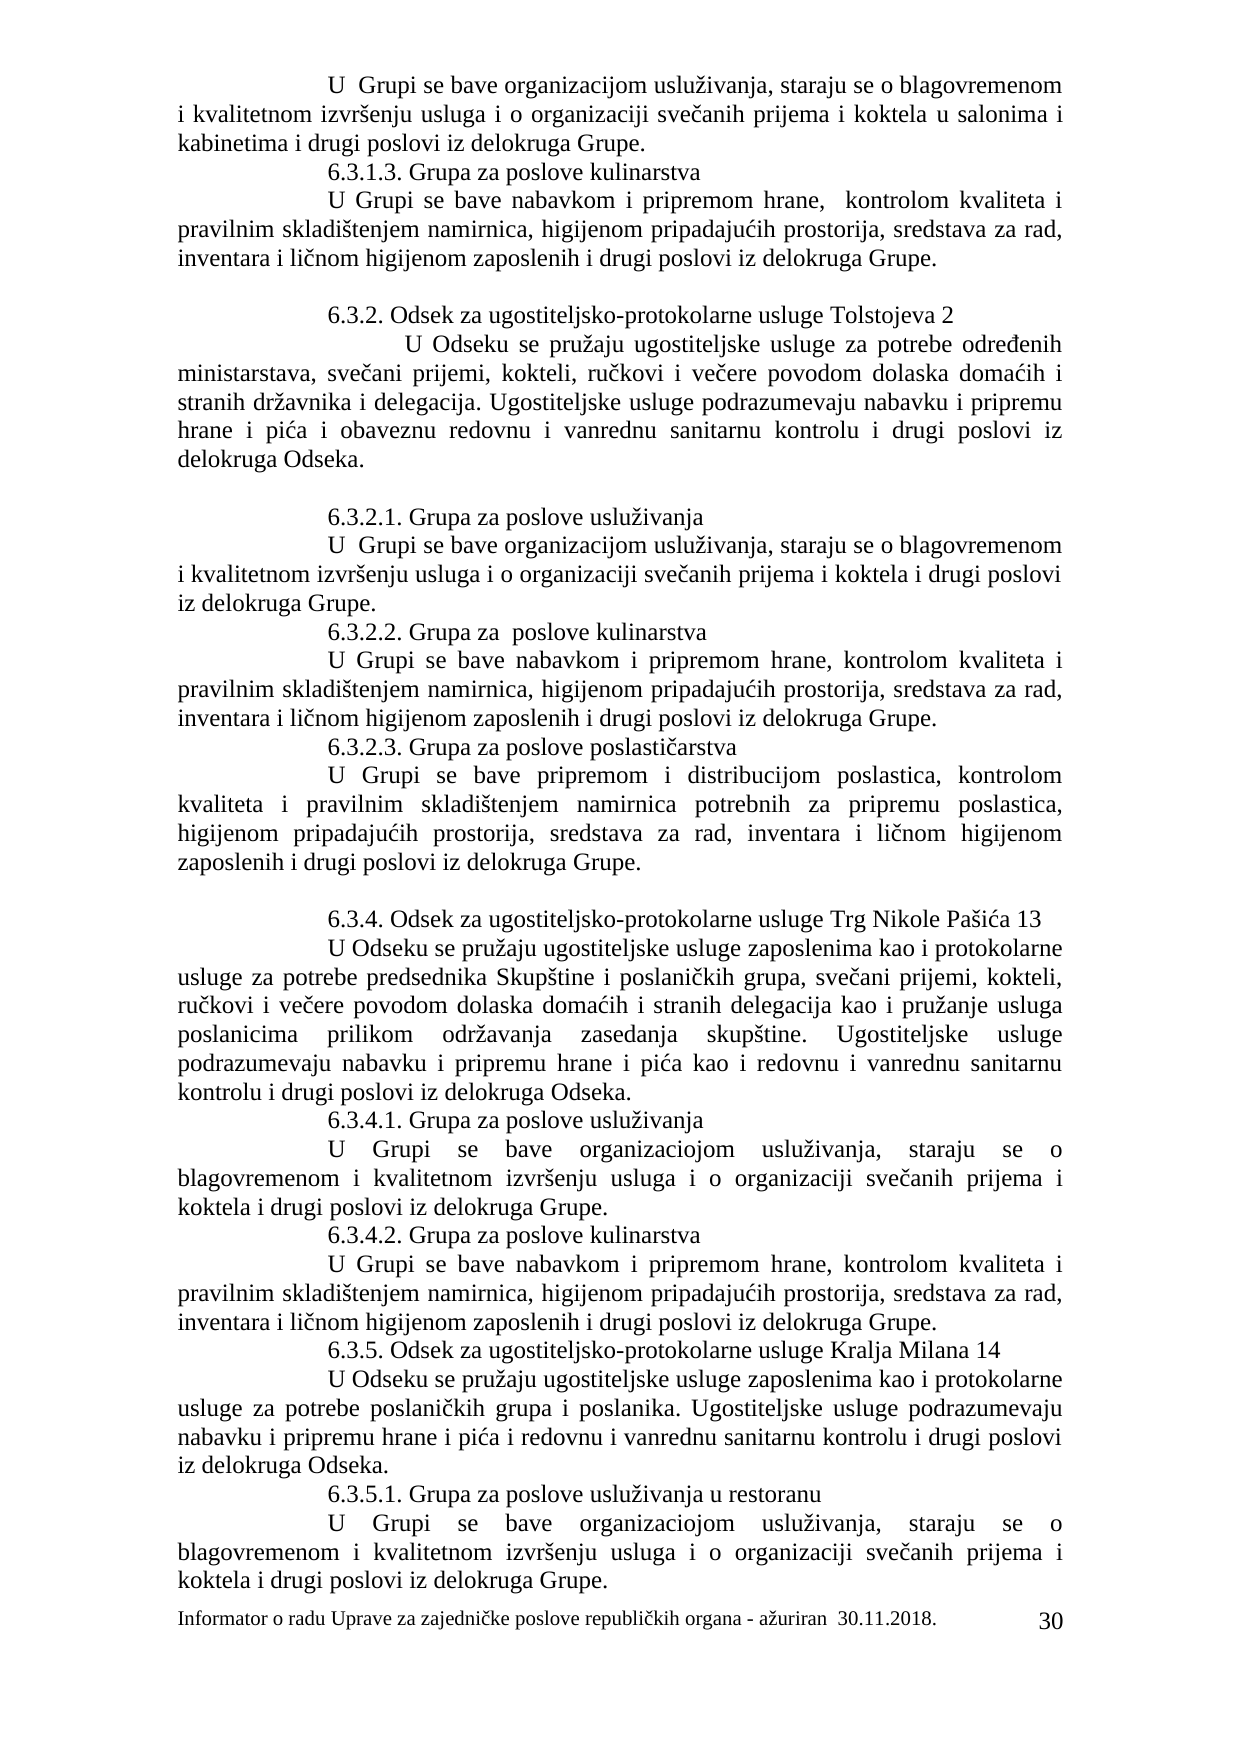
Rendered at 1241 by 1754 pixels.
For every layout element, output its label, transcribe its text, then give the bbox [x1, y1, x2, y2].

text U Odseku se pružaju ugostitelјske usluge zaposlenima kao i protokolarne usluge za potrebe predsednika Skupštine i poslaničkih grupa, svečani prijemi, kokteli, ručkovi i večere povodom dolaska domaćih i stranih delegacija kao i pružanje usluga poslanicima prilikom održavanja zasedanja skupštine. Ugostitelјske usluge podrazumevaju nabavku i pripremu hrane i pića kao i redovnu i vanrednu sanitarnu kontrolu i drugi poslovi iz delokruga Odseka. [177, 933, 1063, 1105]
text 6.3.4.1. Grupa za poslove usluživanja [177, 1105, 1063, 1134]
text 6.3.2.3. Grupa za poslove poslastičarstva [177, 732, 1063, 760]
text U Grupi se bave organizacijom usluživanja, staraju se o blagovremenom i kvalitetnom izvršenju usluga i o organizaciji svečanih prijema i koktela u salonima i kabinetima i drugi poslovi iz delokruga Grupe. [177, 70, 1063, 157]
text 6.3.4.2. Grupa za poslove kulinarstva [177, 1220, 1063, 1249]
text U Grupi se bave nabavkom i pripremom hrane, kontrolom kvaliteta i pravilnim skladištenjem namirnica, higijenom pripadajućih prostorija, sredstava za rad, inventara i ličnom higijenom zaposlenih i drugi poslovi iz delokruga Grupe. [177, 185, 1063, 272]
text U Grupi se bave nabavkom i pripremom hrane, kontrolom kvaliteta i pravilnim skladištenjem namirnica, higijenom pripadajućih prostorija, sredstava za rad, inventara i ličnom higijenom zaposlenih i drugi poslovi iz delokruga Grupe. [177, 645, 1063, 732]
text U Grupi se bave organizaciojom usluživanja, staraju se o blagovremenom i kvalitetnom izvršenju usluga i o organizaciji svečanih prijema i koktela i drugi poslovi iz delokruga Grupe. [177, 1508, 1063, 1594]
text 6.3.5.1. Grupa za poslove usluživanja u restoranu [177, 1479, 1063, 1508]
text U Grupi se bave organizacijom usluživanja, staraju se o blagovremenom i kvalitetnom izvršenju usluga i o organizaciji svečanih prijema i koktela i drugi poslovi iz delokruga Grupe. [177, 530, 1063, 617]
text 6.3.4. Odsek za ugostitelјsko-protokolarne usluge Trg Nikole Pašića 13 [177, 904, 1063, 933]
text U Grupi se bave organizaciojom usluživanja, staraju se o blagovremenom i kvalitetnom izvršenju usluga i o organizaciji svečanih prijema i koktela i drugi poslovi iz delokruga Grupe. [177, 1134, 1063, 1220]
text 6.3.1.3. Grupa za poslove kulinarstva [177, 157, 1063, 185]
text U Grupi se bave pripremom i distribucijom poslastica, kontrolom kvaliteta i pravilnim skladištenjem namirnica potrebnih za pripremu poslastica, higijenom pripadajućih prostorija, sredstava za rad, inventara i ličnom higijenom zaposlenih i drugi poslovi iz delokruga Grupe. [177, 760, 1063, 875]
text 6.3.2. Odsek za ugostitelјsko-protokolarne usluge Tolstojeva 2 [177, 300, 1063, 329]
text U Grupi se bave nabavkom i pripremom hrane, kontrolom kvaliteta i pravilnim skladištenjem namirnica, higijenom pripadajućih prostorija, sredstava za rad, inventara i ličnom higijenom zaposlenih i drugi poslovi iz delokruga Grupe. [177, 1249, 1063, 1335]
text 6.3.2.2. Grupa za poslove kulinarstva [177, 617, 1063, 645]
text U Odseku se pružaju ugostitelјske usluge za potrebe određenih ministarstava, svečani prijemi, kokteli, ručkovi i večere povodom dolaska domaćih i stranih državnika i delegacija. Ugostitelјske usluge podrazumevaju nabavku i pripremu hrane i pića i obaveznu redovnu i vanrednu sanitarnu kontrolu i drugi poslovi iz delokruga Odseka. [177, 329, 1063, 473]
text U Odseku se pružaju ugostitelјske usluge zaposlenima kao i protokolarne usluge za potrebe poslaničkih grupa i poslanika. Ugostitelјske usluge podrazumevaju nabavku i pripremu hrane i pića i redovnu i vanrednu sanitarnu kontrolu i drugi poslovi iz delokruga Odseka. [177, 1364, 1063, 1479]
text 6.3.2.1. Grupa za poslove usluživanja [177, 502, 1063, 530]
text 6.3.5. Odsek za ugostitelјsko-protokolarne usluge Kralјa Milana 14 [177, 1335, 1063, 1364]
